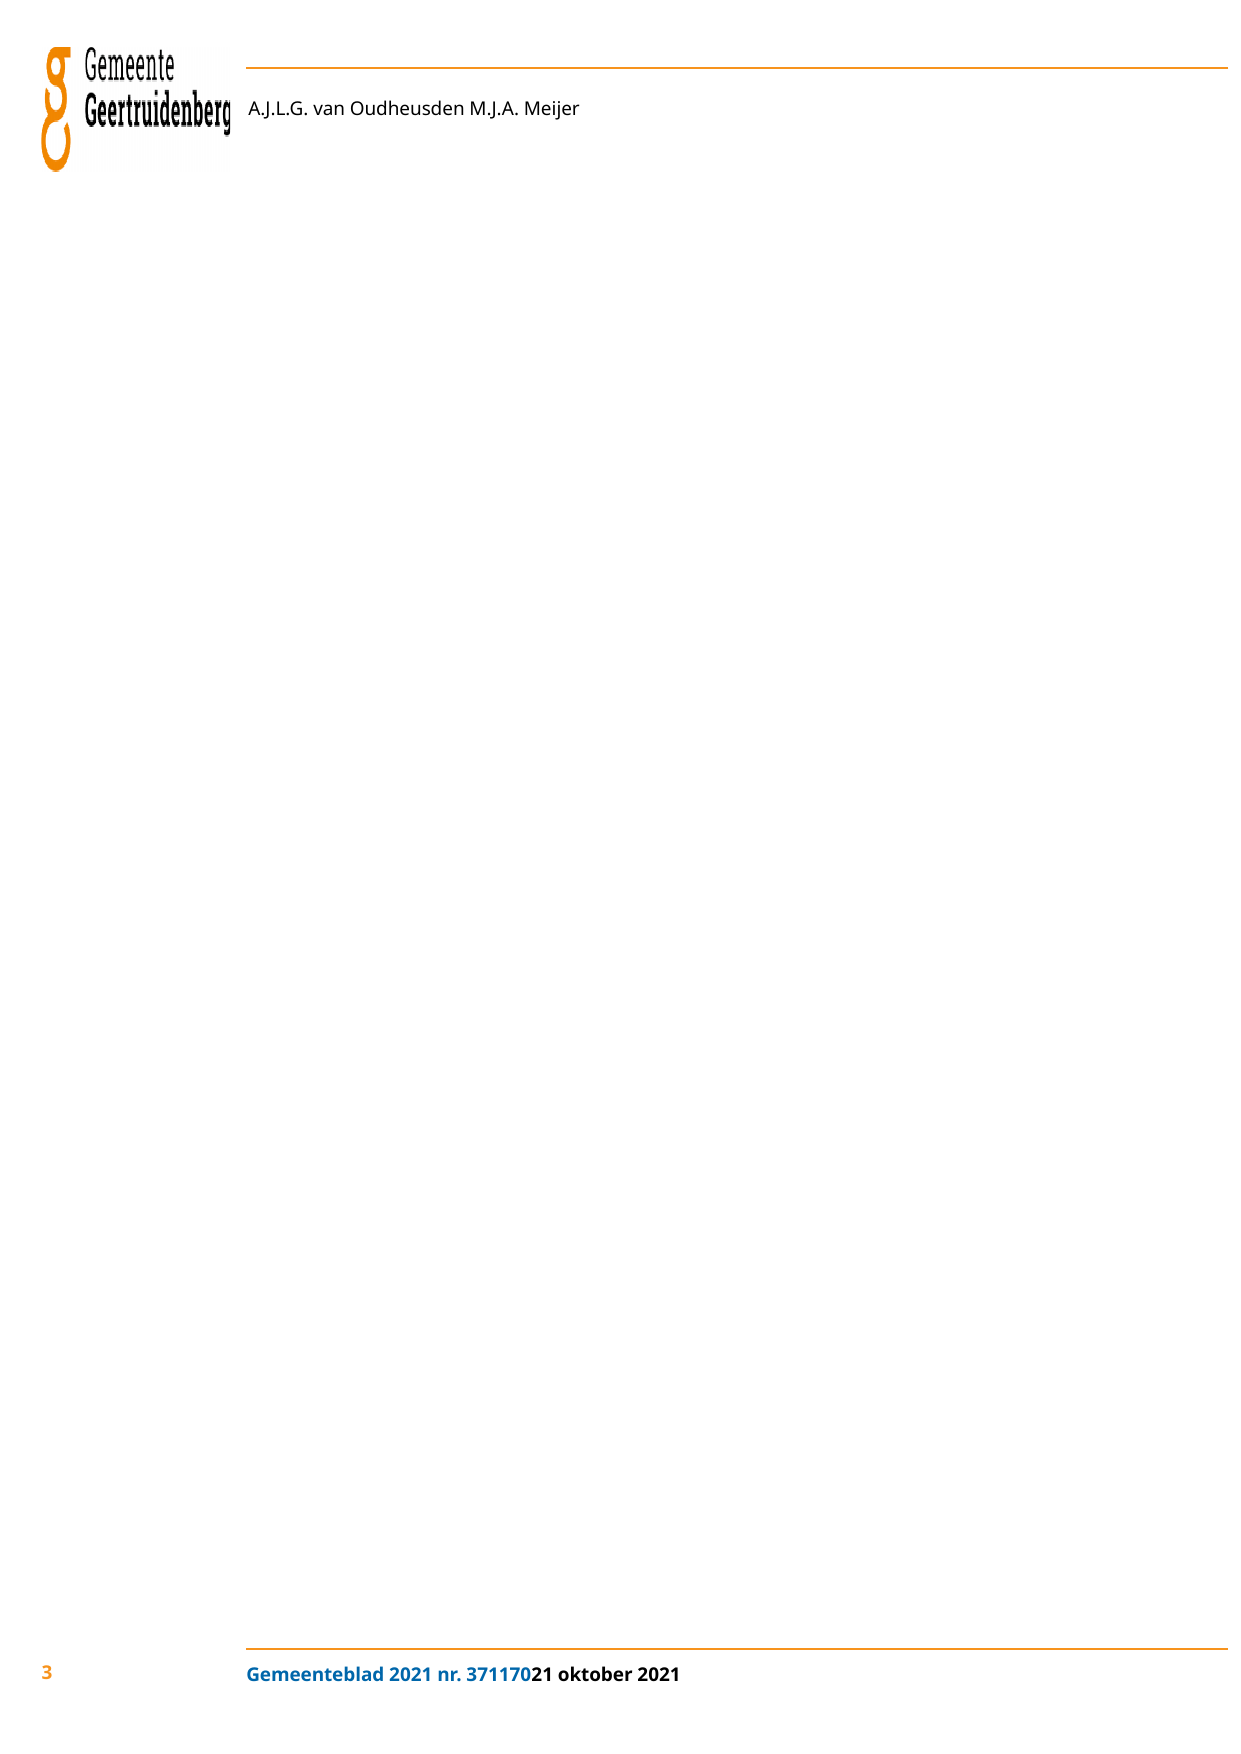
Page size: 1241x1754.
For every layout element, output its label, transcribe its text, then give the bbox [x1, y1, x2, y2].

picture [41, 47, 231, 172]
text A.J.L.G. van Oudheusden M.J.A. Meijer [248, 95, 1152, 121]
